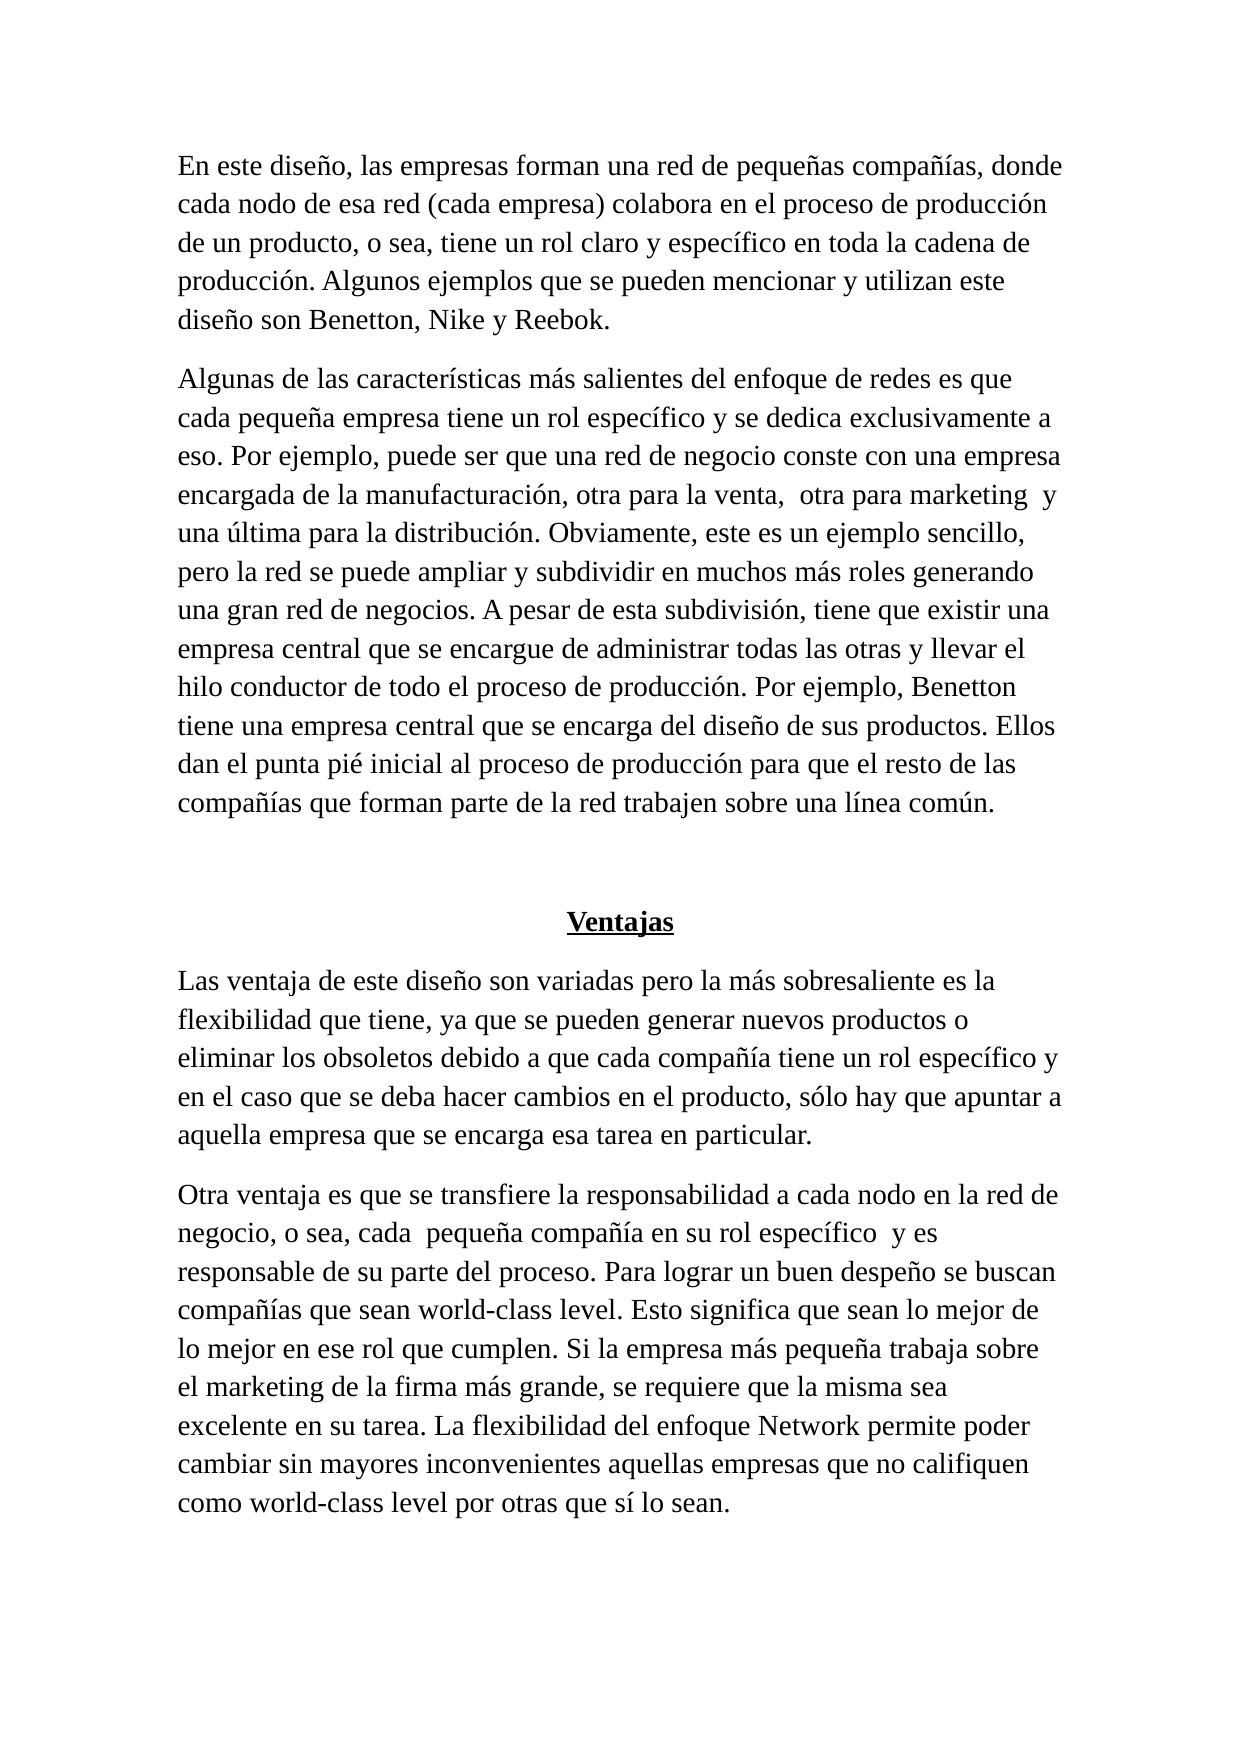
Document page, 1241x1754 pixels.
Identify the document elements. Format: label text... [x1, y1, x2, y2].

text Ventajas [177, 904, 1063, 937]
text Otra ventaja es que se transfiere la responsabilidad a cada nodo en la red de negocio, o sea, cada pequeña compañía en su rol específico y es responsable de su parte del proceso. Para lograr un buen despeño se buscan compañías que sean world-class level. Esto significa que sean lo mejor de lo mejor en ese rol que cumplen. Si la empresa más pequeña trabaja sobre el marketing de la firma más grande, se requiere que la misma sea excelente en su tarea. La flexibilidad del enfoque Network permite poder cambiar sin mayores inconvenientes aquellas empresas que no califiquen como world-class level por otras que sí lo sean. [177, 1177, 1063, 1519]
text Algunas de las características más salientes del enfoque de redes es que cada pequeña empresa tiene un rol específico y se dedica exclusivamente a eso. Por ejemplo, puede ser que una red de negocio conste con una empresa encargada de la manufacturación, otra para la venta, otra para marketing y una última para la distribución. Obviamente, este es un ejemplo sencillo, pero la red se puede ampliar y subdividir en muchos más roles generando una gran red de negocios. A pesar de esta subdivisión, tiene que existir una empresa central que se encargue de administrar todas las otras y llevar el hilo conductor de todo el proceso de producción. Por ejemplo, Benetton tiene una empresa central que se encarga del diseño de sus productos. Ellos dan el punta pié inicial al proceso de producción para que el resto de las compañías que forman parte de la red trabajen sobre una línea común. [177, 361, 1063, 819]
text En este diseño, las empresas forman una red de pequeñas compañías, donde cada nodo de esa red (cada empresa) colabora en el proceso de producción de un producto, o sea, tiene un rol claro y específico en toda la cadena de producción. Algunos ejemplos que se pueden mencionar y utilizan este diseño son Benetton, Nike y Reebok. [177, 148, 1063, 335]
text Las ventaja de este diseño son variadas pero la más sobresaliente es la flexibilidad que tiene, ya que se pueden generar nuevos productos o eliminar los obsoletos debido a que cada compañía tiene un rol específico y en el caso que se deba hacer cambios en el producto, sólo hay que apuntar a aquella empresa que se encarga esa tarea en particular. [177, 963, 1063, 1151]
